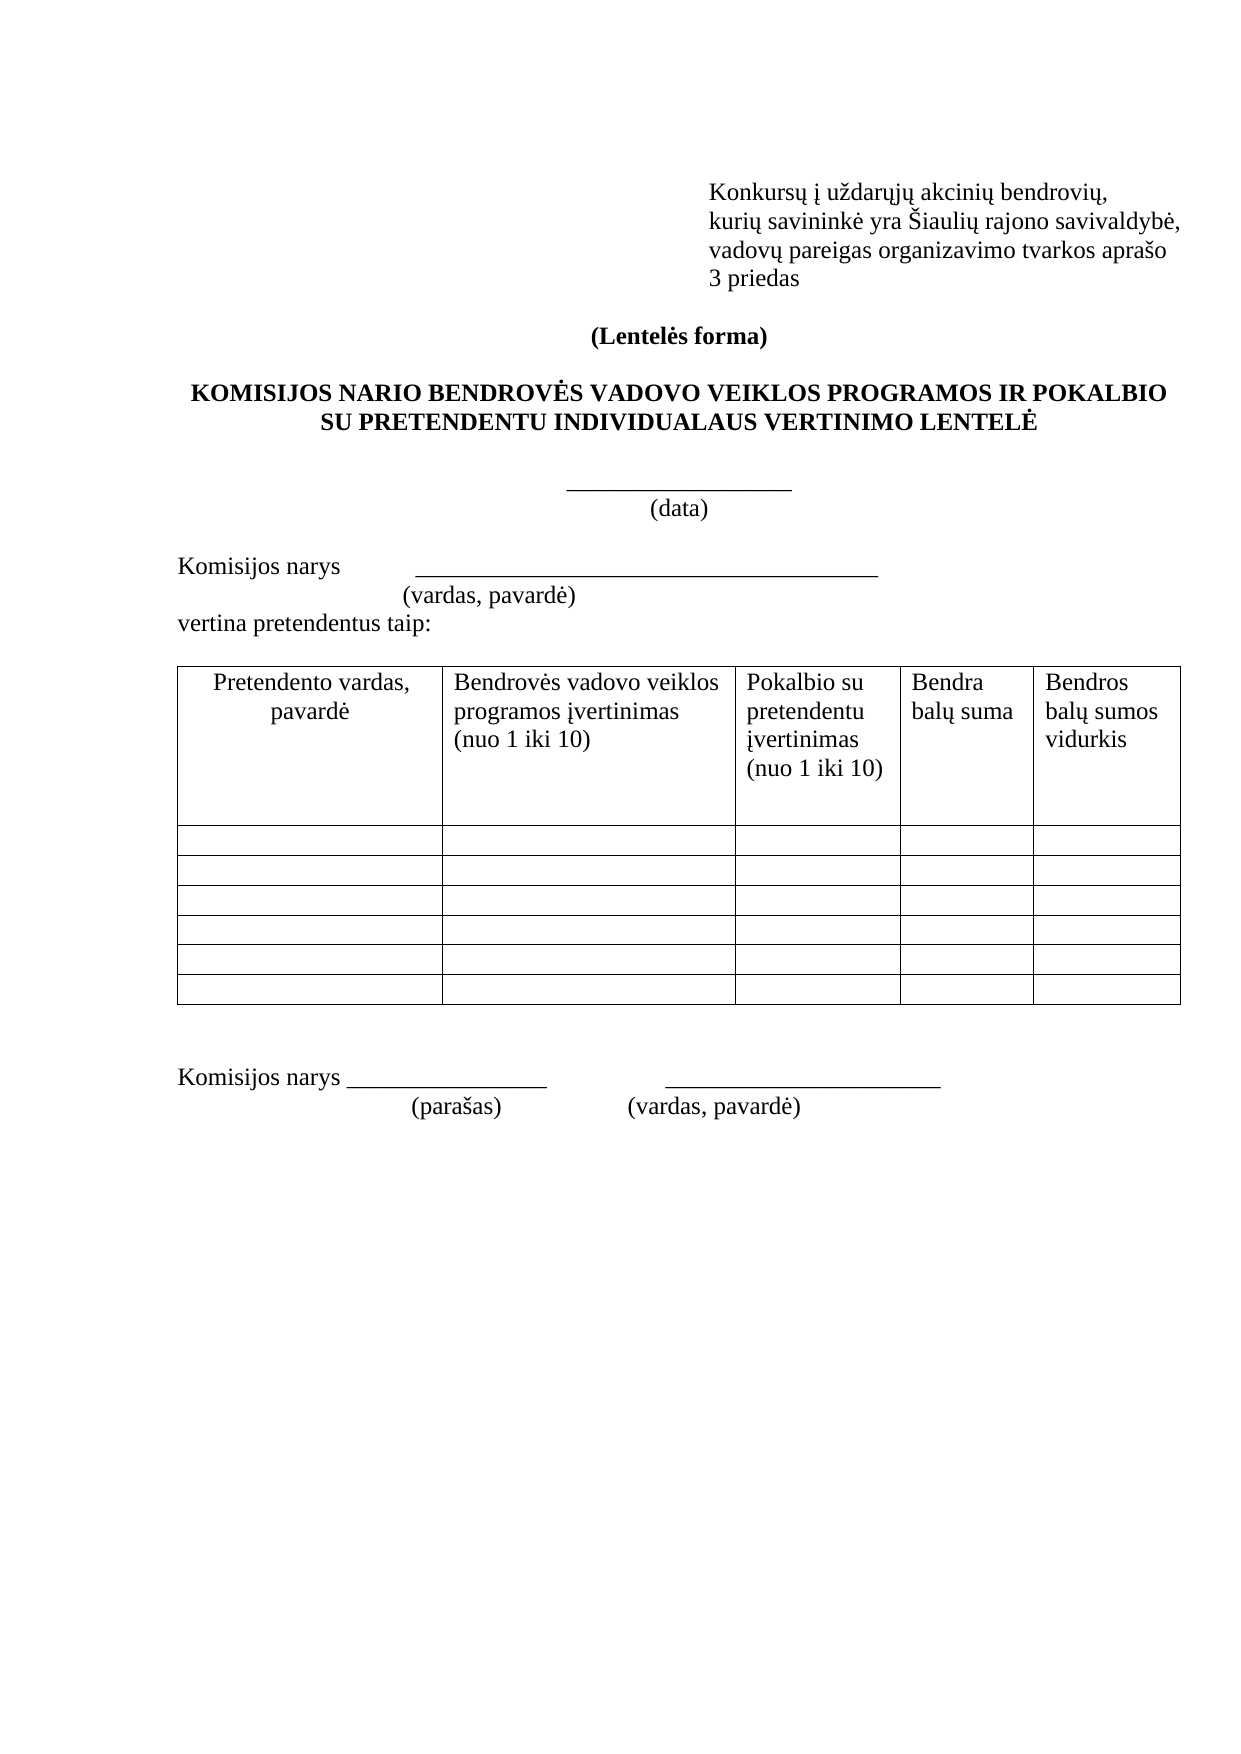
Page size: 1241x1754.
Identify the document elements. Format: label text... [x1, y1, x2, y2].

text (vardas, pavardė) [177, 580, 1181, 608]
table_cell [443, 856, 735, 885]
table_cell [443, 975, 735, 1004]
text Komisijos narys _____________________________________ [177, 551, 1181, 580]
table_header Bendrovės vadovo veiklos programos įvertinimas (nuo 1 iki 10) [443, 667, 735, 825]
text 3 priedas [177, 263, 1181, 292]
table_cell [443, 826, 735, 855]
table_cell [736, 975, 900, 1004]
table_cell [443, 886, 735, 914]
table_cell [443, 916, 735, 944]
table_cell [1034, 856, 1180, 885]
table_cell [901, 975, 1033, 1004]
table_cell [736, 856, 900, 885]
table_cell [1034, 916, 1180, 944]
table_cell [901, 916, 1033, 944]
table_header Bendra balų suma [901, 667, 1033, 825]
text KOMISIJOS NARIO BENDROVĖS VADOVO VEIKLOS PROGRAMOS IR POKALBIO SU PRETENDENTU INDIVIDUALAUS VERTINIMO LENTELĖ [177, 378, 1181, 436]
table_cell [901, 886, 1033, 914]
table_cell [1034, 826, 1180, 855]
text kurių savininkė yra Šiaulių rajono savivaldybė, [177, 206, 1181, 235]
text (parašas) (vardas, pavardė) [177, 1091, 1181, 1120]
text __________________ [177, 465, 1181, 493]
table_header Pokalbio su pretendentu įvertinimas (nuo 1 iki 10) [736, 667, 900, 825]
table_cell [178, 886, 442, 914]
table_cell [178, 916, 442, 944]
table_cell [178, 826, 442, 855]
table_cell [1034, 945, 1180, 974]
table_cell [443, 945, 735, 974]
table_header Pretendento vardas, pavardė [178, 667, 442, 825]
table_cell [178, 975, 442, 1004]
text Konkursų į uždarųjų akcinių bendrovių, [177, 177, 1181, 206]
table_cell [736, 945, 900, 974]
table_cell [736, 886, 900, 914]
table_cell [901, 945, 1033, 974]
table_cell [1034, 886, 1180, 914]
table_cell [736, 916, 900, 944]
table_cell [901, 856, 1033, 885]
text vadovų pareigas organizavimo tvarkos aprašo [177, 235, 1181, 263]
text (data) [177, 493, 1181, 522]
table_cell [736, 826, 900, 855]
table_cell [901, 826, 1033, 855]
table_cell [178, 945, 442, 974]
table_cell [178, 856, 442, 885]
text (Lentelės forma) [177, 321, 1181, 350]
table_header Bendros balų sumos vidurkis [1034, 667, 1180, 825]
text vertina pretendentus taip: [177, 608, 1181, 637]
table_cell [1034, 975, 1180, 1004]
text Komisijos narys ________________ ______________________ [177, 1062, 1181, 1091]
